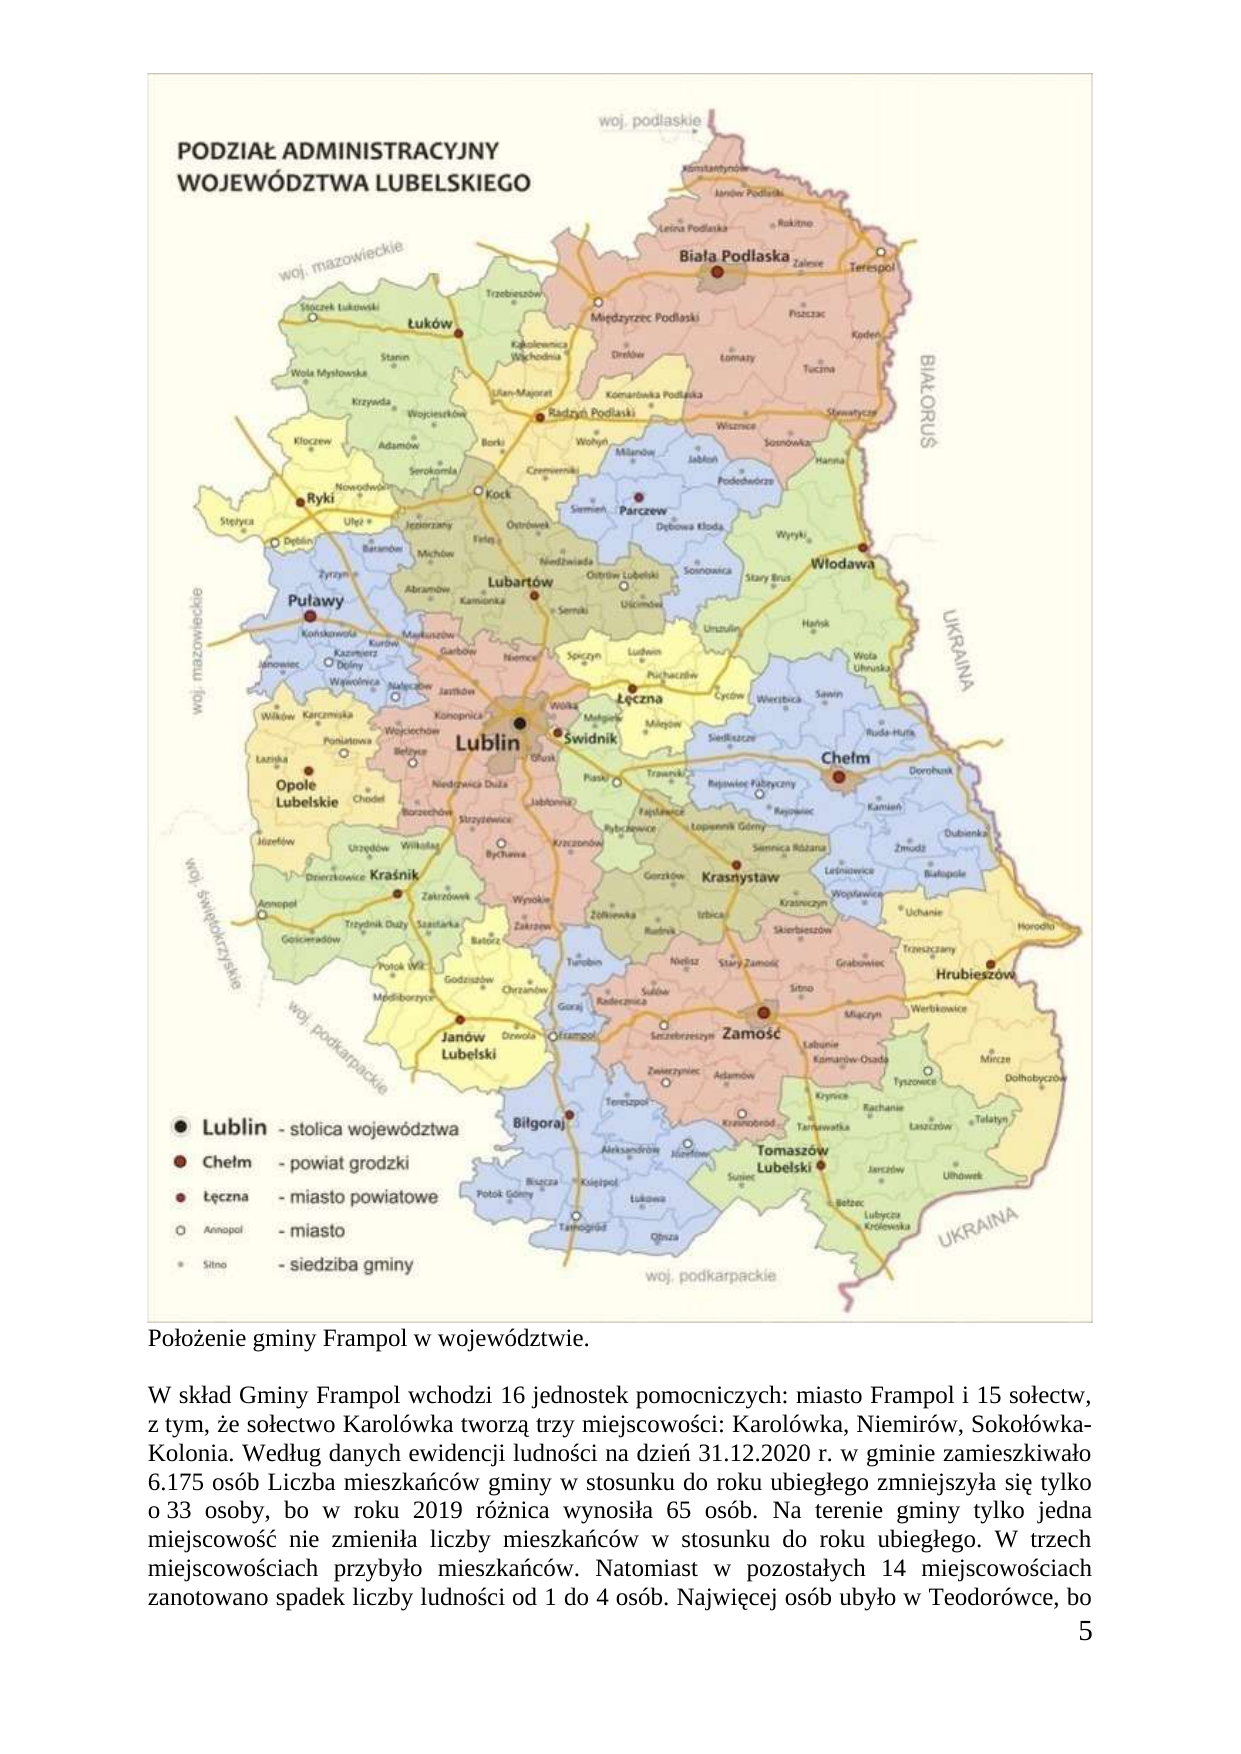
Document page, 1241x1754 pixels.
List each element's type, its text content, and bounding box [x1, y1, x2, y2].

text W skład Gminy Frampol wchodzi 16 jednostek pomocniczych: miasto Frampol i 15 sołectw, z tym, że sołectwo Karolówka tworzą trzy miejscowości: Karolówka, Niemirów, Sokołówka-Kolonia. Według danych ewidencji ludności na dzień 31.12.2020 r. w gminie zamieszkiwało 6.175 osób Liczba mieszkańców gminy w stosunku do roku ubiegłego zmniejszyła się tylko o 33 osoby, bo w roku 2019 różnica wynosiła 65 osób. Na terenie gminy tylko jedna miejscowość nie zmieniła liczby mieszkańców w stosunku do roku ubiegłego. W trzech miejscowościach przybyło mieszkańców. Natomiast w pozostałych 14 miejscowościach zanotowano spadek liczby ludności od 1 do 4 osób. Najwięcej osób ubyło w Teodorówce, bo [148, 1380, 1093, 1610]
text Położenie gminy Frampol w województwie. [148, 1323, 1093, 1352]
